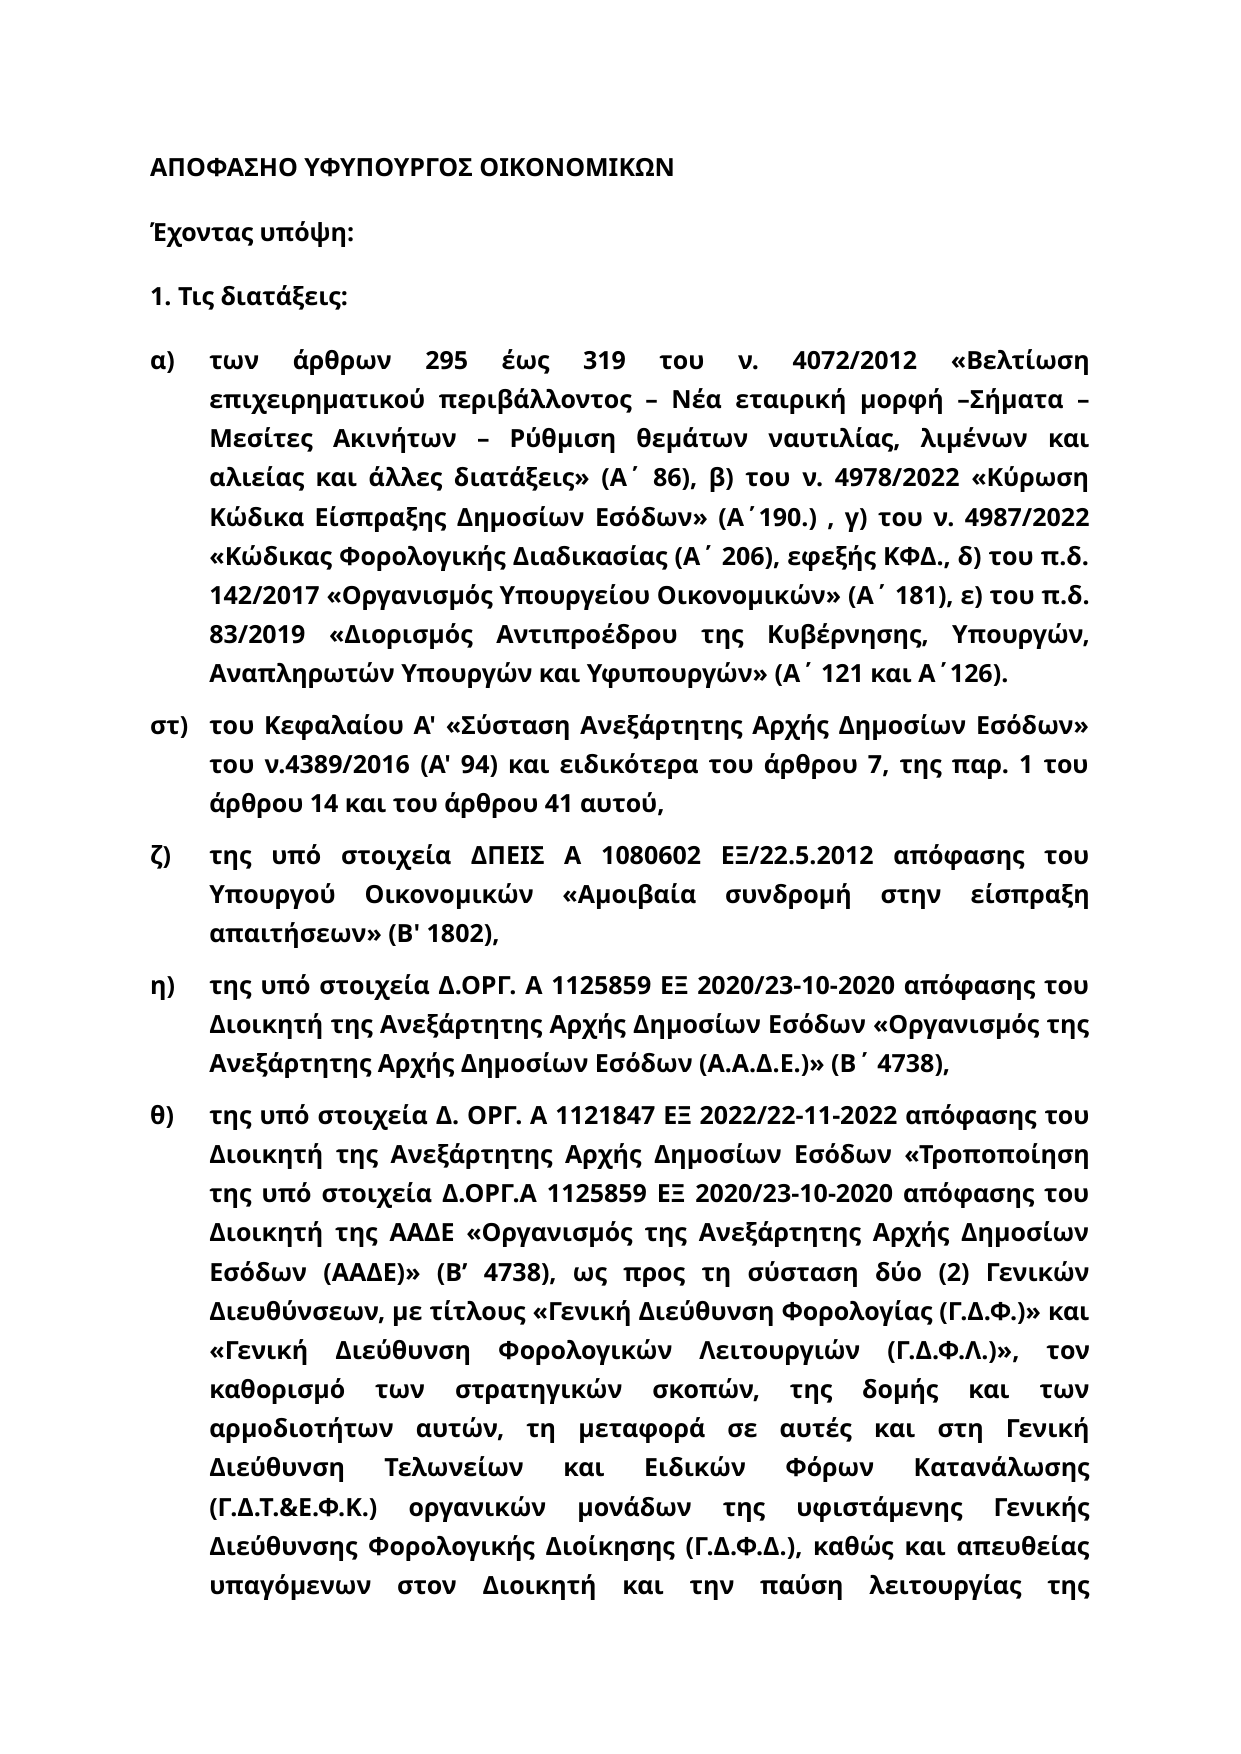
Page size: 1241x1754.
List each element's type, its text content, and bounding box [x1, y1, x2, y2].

list η) της υπό στοιχεία Δ.ΟΡΓ. Α 1125859 ΕΞ 2020/23-10-2020 απόφασης του Διοικητή της Ανεξάρτητης Αρχής Δημοσίων Εσόδων «Οργανισμός της Ανεξάρτητης Αρχής Δημοσίων Εσόδων (Α.Α.Δ.Ε.)» (Β΄ 4738), [150, 967, 1090, 1080]
text 1. Τις διατάξεις: [150, 278, 1090, 312]
text ΑΠΟΦΑΣΗΟ ΥΦΥΠΟΥΡΓΟΣ ΟΙΚΟΝΟΜΙΚΩΝ [150, 150, 1090, 184]
text Έχοντας υπόψη: [150, 214, 1090, 248]
list α) των άρθρων 295 έως 319 του ν. 4072/2012 «Βελτίωση επιχειρηματικού περιβάλλοντος – Νέα εταιρική μορφή –Σήματα –Μεσίτες Ακινήτων – Ρύθμιση θεμάτων ναυτιλίας, λιμένων και αλιείας και άλλες διατάξεις» (Α΄ 86), β) του ν. 4978/2022 «Κύρωση Κώδικα Είσπραξης Δημοσίων Εσόδων» (Α΄190.) , γ) του ν. 4987/2022 «Κώδικας Φορολογικής Διαδικασίας (Α΄ 206), εφεξής ΚΦΔ., δ) του π.δ. 142/2017 «Οργανισμός Υπουργείου Οικονομικών» (Α΄ 181), ε) του π.δ. 83/2019 «Διορισμός Αντιπροέδρου της Κυβέρνησης, Υπουργών, Αναπληρωτών Υπουργών και Υφυπουργών» (Α΄ 121 και Α΄126). [150, 342, 1090, 690]
list θ) της υπό στοιχεία Δ. ΟΡΓ. Α 1121847 ΕΞ 2022/22-11-2022 απόφασης του Διοικητή της Ανεξάρτητης Αρχής Δημοσίων Εσόδων «Τροποποίηση της υπό στοιχεία Δ.ΟΡΓ.Α 1125859 ΕΞ 2020/23-10-2020 απόφασης του Διοικητή της ΑΑΔΕ «Οργανισμός της Ανεξάρτητης Αρχής Δημοσίων Εσόδων (ΑΑΔΕ)» (B’ 4738), ως προς τη σύσταση δύο (2) Γενικών Διευθύνσεων, με τίτλους «Γενική Διεύθυνση Φορολογίας (Γ.Δ.Φ.)» και «Γενική Διεύθυνση Φορολογικών Λειτουργιών (Γ.Δ.Φ.Λ.)», τον καθορισμό των στρατηγικών σκοπών, της δομής και των αρμοδιοτήτων αυτών, τη μεταφορά σε αυτές και στη Γενική Διεύθυνση Τελωνείων και Ειδικών Φόρων Κατανάλωσης (Γ.Δ.Τ.&Ε.Φ.Κ.) οργανικών μονάδων της υφιστάμενης Γενικής Διεύθυνσης Φορολογικής Διοίκησης (Γ.Δ.Φ.Δ.), καθώς και απευθείας υπαγόμενων στον Διοικητή και την παύση λειτουργίας της [150, 1097, 1090, 1602]
list ζ) της υπό στοιχεία ΔΠΕΙΣ Α 1080602 ΕΞ/22.5.2012 απόφασης του Υπουργού Οικονομικών «Αμοιβαία συνδρομή στην είσπραξη απαιτήσεων» (Β' 1802), [150, 837, 1090, 950]
list στ) του Κεφαλαίου Α' «Σύσταση Ανεξάρτητης Αρχής Δημοσίων Εσόδων» του ν.4389/2016 (Α' 94) και ειδικότερα του άρθρου 7, της παρ. 1 του άρθρου 14 και του άρθρου 41 αυτού, [150, 707, 1090, 820]
